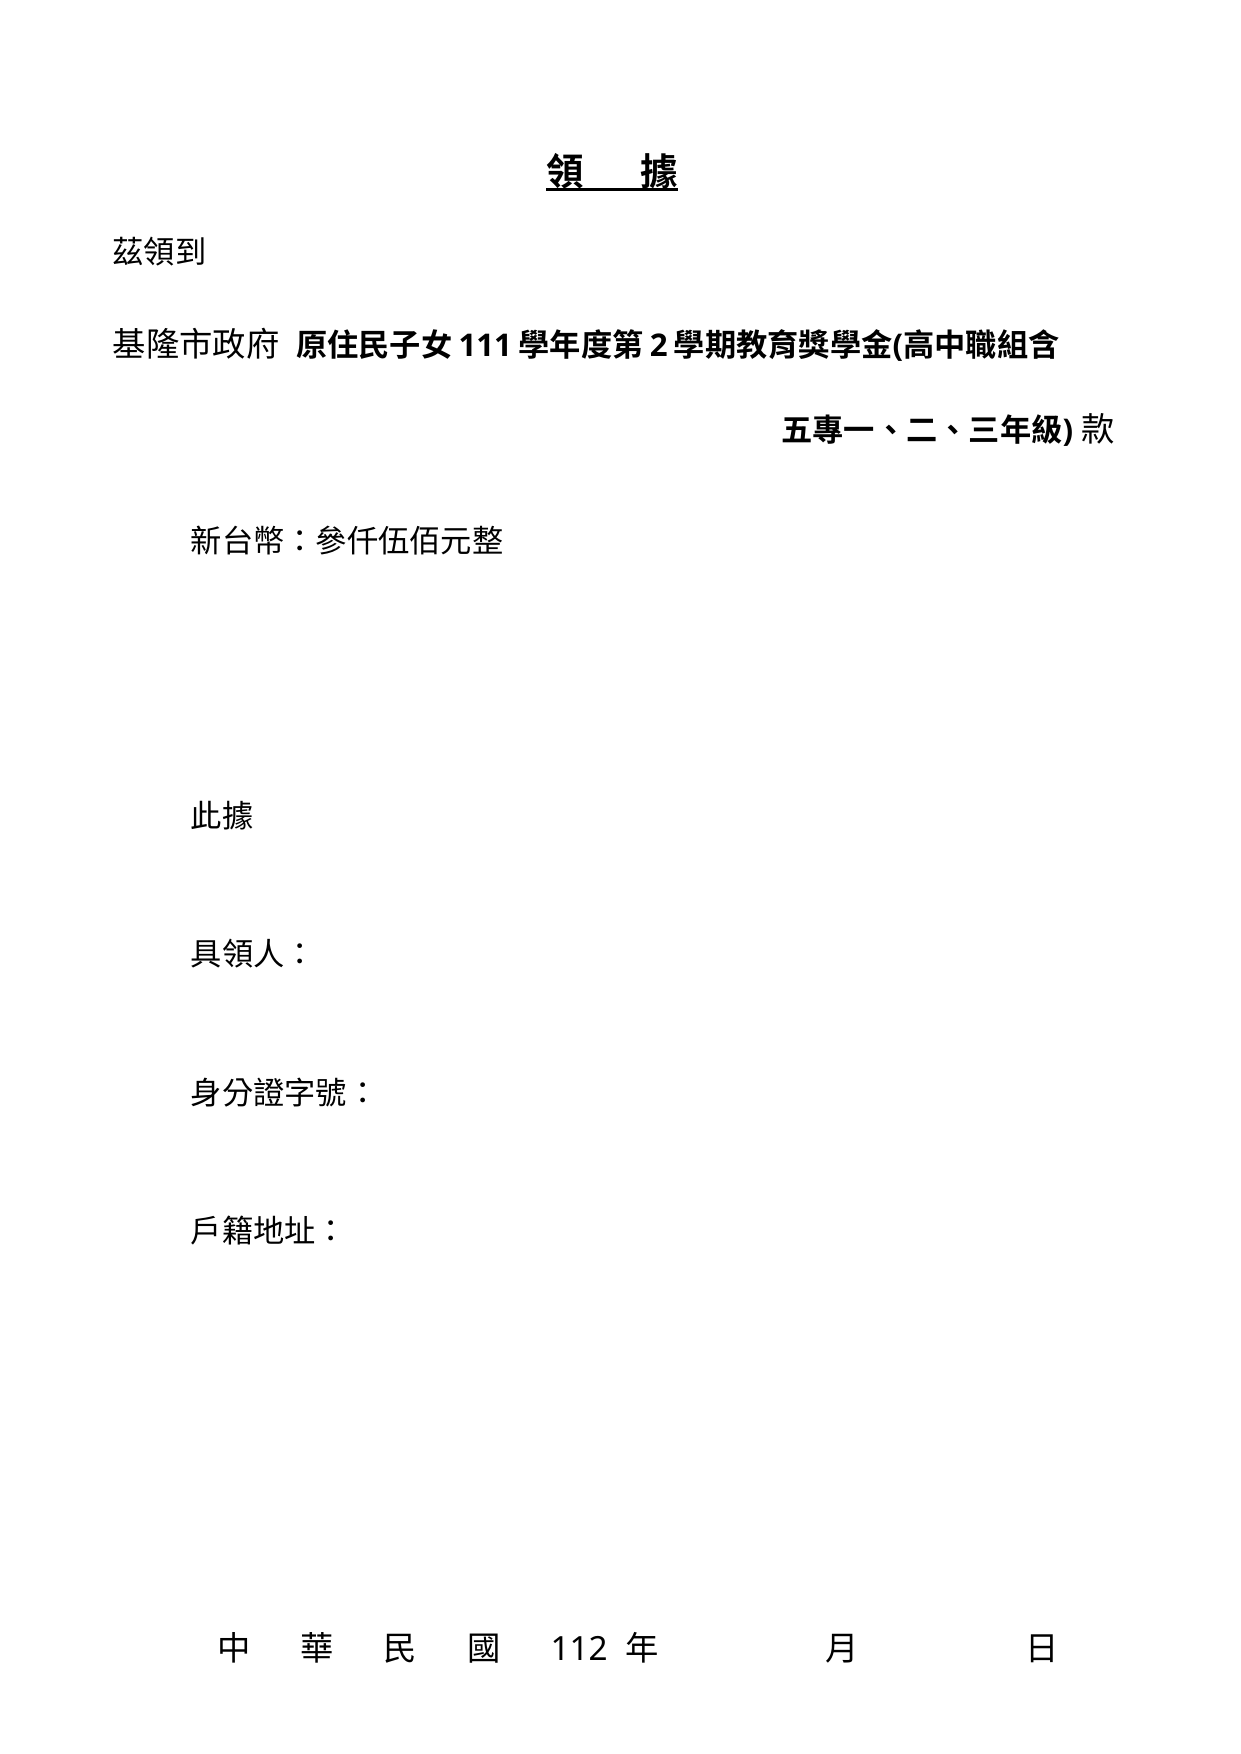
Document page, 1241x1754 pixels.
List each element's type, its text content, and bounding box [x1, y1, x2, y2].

text 具領人： [112, 910, 1162, 973]
text 戶籍地址： [112, 1188, 1162, 1250]
text 新台幣：參仟伍佰元整 [112, 497, 1162, 559]
text 此據 [112, 772, 1162, 834]
text 領 據 [112, 127, 1162, 189]
text 中 華 民 國 112 年 月 日 [112, 1604, 1162, 1666]
text 身分證字號： [112, 1049, 1162, 1111]
text 茲領到 [112, 208, 1162, 271]
text 五專一、二、三年級) 款 [112, 386, 1131, 448]
text 基隆市政府 原住民子女111學年度第2學期教育獎學金(高中職組含 [112, 301, 1162, 363]
